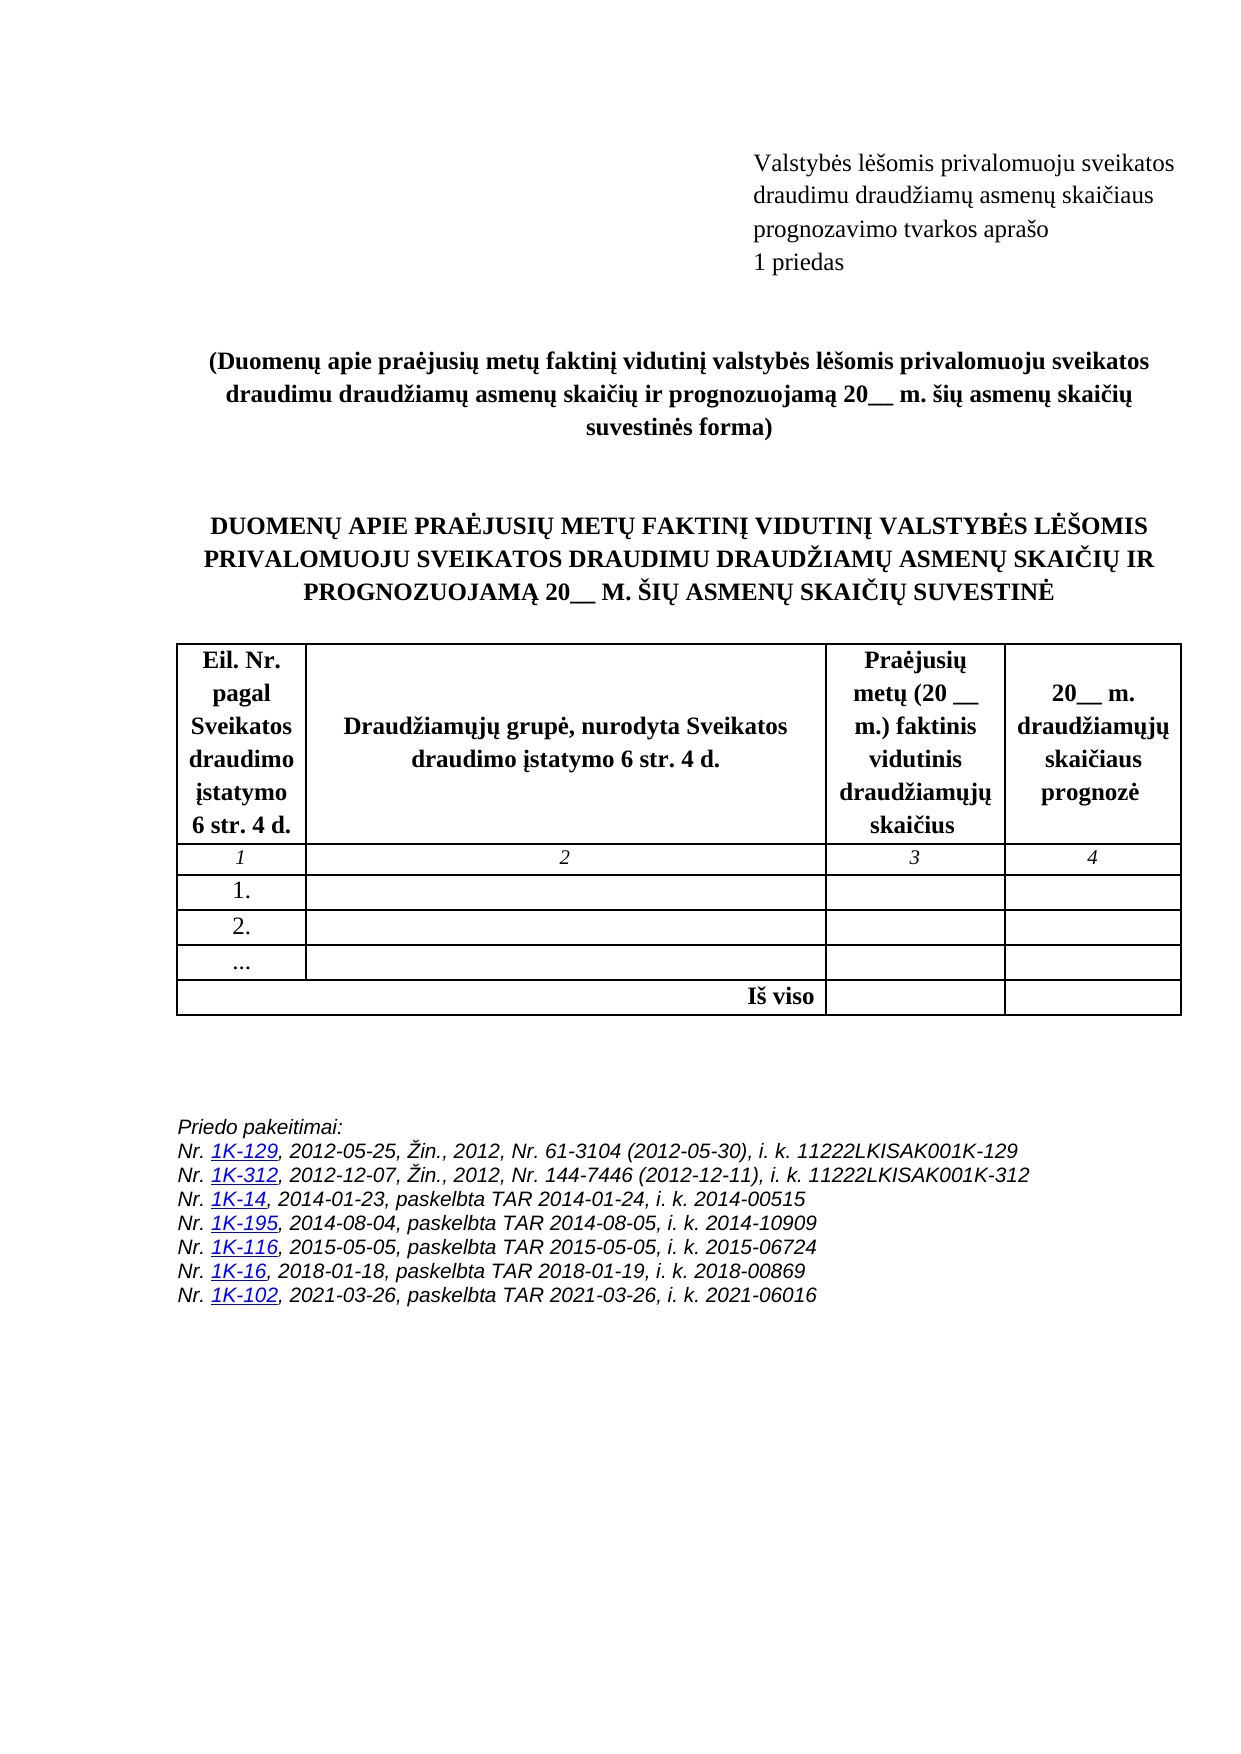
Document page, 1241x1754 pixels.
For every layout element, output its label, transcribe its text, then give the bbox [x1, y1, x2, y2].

table_cell 1 [178, 845, 305, 873]
table_cell [307, 911, 825, 944]
text DUOMENŲ APIE PRAĖJUSIŲ METŲ FAKTINĮ VIDUTINĮ VALSTYBĖS LĖŠOMIS PRIVALOMUOJU SVEIKATOS DRAUDIMU DRAUDŽIAMŲ ASMENŲ SKAIČIŲ IR PROGNOZUOJAMĄ 20__ M. ŠIŲ ASMENŲ SKAIČIŲ SUVESTINĖ [177, 511, 1181, 606]
text Nr. 1K-129, 2012-05-25, Žin., 2012, Nr. 61-3104 (2012-05-30), i. k. 11222LKISAK001K-129 [177, 1139, 1181, 1163]
table_cell [827, 946, 1004, 979]
table_cell 1. [178, 876, 305, 909]
text Priedo pakeitimai: [177, 1115, 1181, 1139]
text draudimu draudžiamų asmenų skaičiaus [753, 181, 1181, 209]
table_cell [827, 876, 1004, 909]
table_cell [307, 876, 825, 909]
table_cell [1006, 981, 1180, 1014]
text (Duomenų apie praėjusių metų faktinį vidutinį valstybės lėšomis privalomuoju sveikatos draudimu draudžiamų asmenų skaičių ir prognozuojamą 20__ m. šių asmenų skaičių suvestinės forma) [177, 346, 1181, 441]
table_header 20__ m. draudžiamųjų skaičiaus prognozė [1006, 645, 1180, 843]
text Nr. 1K-16, 2018-01-18, paskelbta TAR 2018-01-19, i. k. 2018-00869 [177, 1259, 1181, 1283]
text prognozavimo tvarkos aprašo [753, 214, 1181, 242]
table_cell 3 [827, 845, 1004, 873]
table_cell [1006, 946, 1180, 979]
table_cell [1006, 911, 1180, 944]
text Valstybės lėšomis privalomuoju sveikatos [177, 148, 1181, 176]
table_cell [827, 911, 1004, 944]
table_cell Iš viso [306, 981, 825, 1014]
table_header Eil. Nr. pagal Sveikatos draudimo įstatymo 6 str. 4 d. [178, 645, 305, 843]
table_header Draudžiamųjų grupė, nurodyta Sveikatos draudimo įstatymo 6 str. 4 d. [307, 645, 825, 843]
table_cell 4 [1006, 845, 1180, 873]
text Nr. 1K-14, 2014-01-23, paskelbta TAR 2014-01-24, i. k. 2014-00515 [177, 1187, 1181, 1211]
table_cell [827, 981, 1004, 1014]
table_cell ... [178, 946, 305, 979]
text 1 priedas [753, 247, 1181, 275]
text Nr. 1K-312, 2012-12-07, Žin., 2012, Nr. 144-7446 (2012-12-11), i. k. 11222LKISAK001K-312 [177, 1163, 1181, 1187]
table_cell 2 [307, 845, 825, 873]
table_cell [1006, 876, 1180, 909]
text Nr. 1K-195, 2014-08-04, paskelbta TAR 2014-08-05, i. k. 2014-10909 [177, 1211, 1181, 1235]
text Nr. 1K-116, 2015-05-05, paskelbta TAR 2015-05-05, i. k. 2015-06724 [177, 1235, 1181, 1259]
text Nr. 1K-102, 2021-03-26, paskelbta TAR 2021-03-26, i. k. 2021-06016 [177, 1283, 1181, 1307]
table_header Praėjusių metų (20 __ m.) faktinis vidutinis draudžiamųjų skaičius [827, 645, 1004, 843]
table_cell [178, 981, 306, 1014]
table_cell 2. [178, 911, 305, 944]
table_cell [307, 946, 825, 979]
